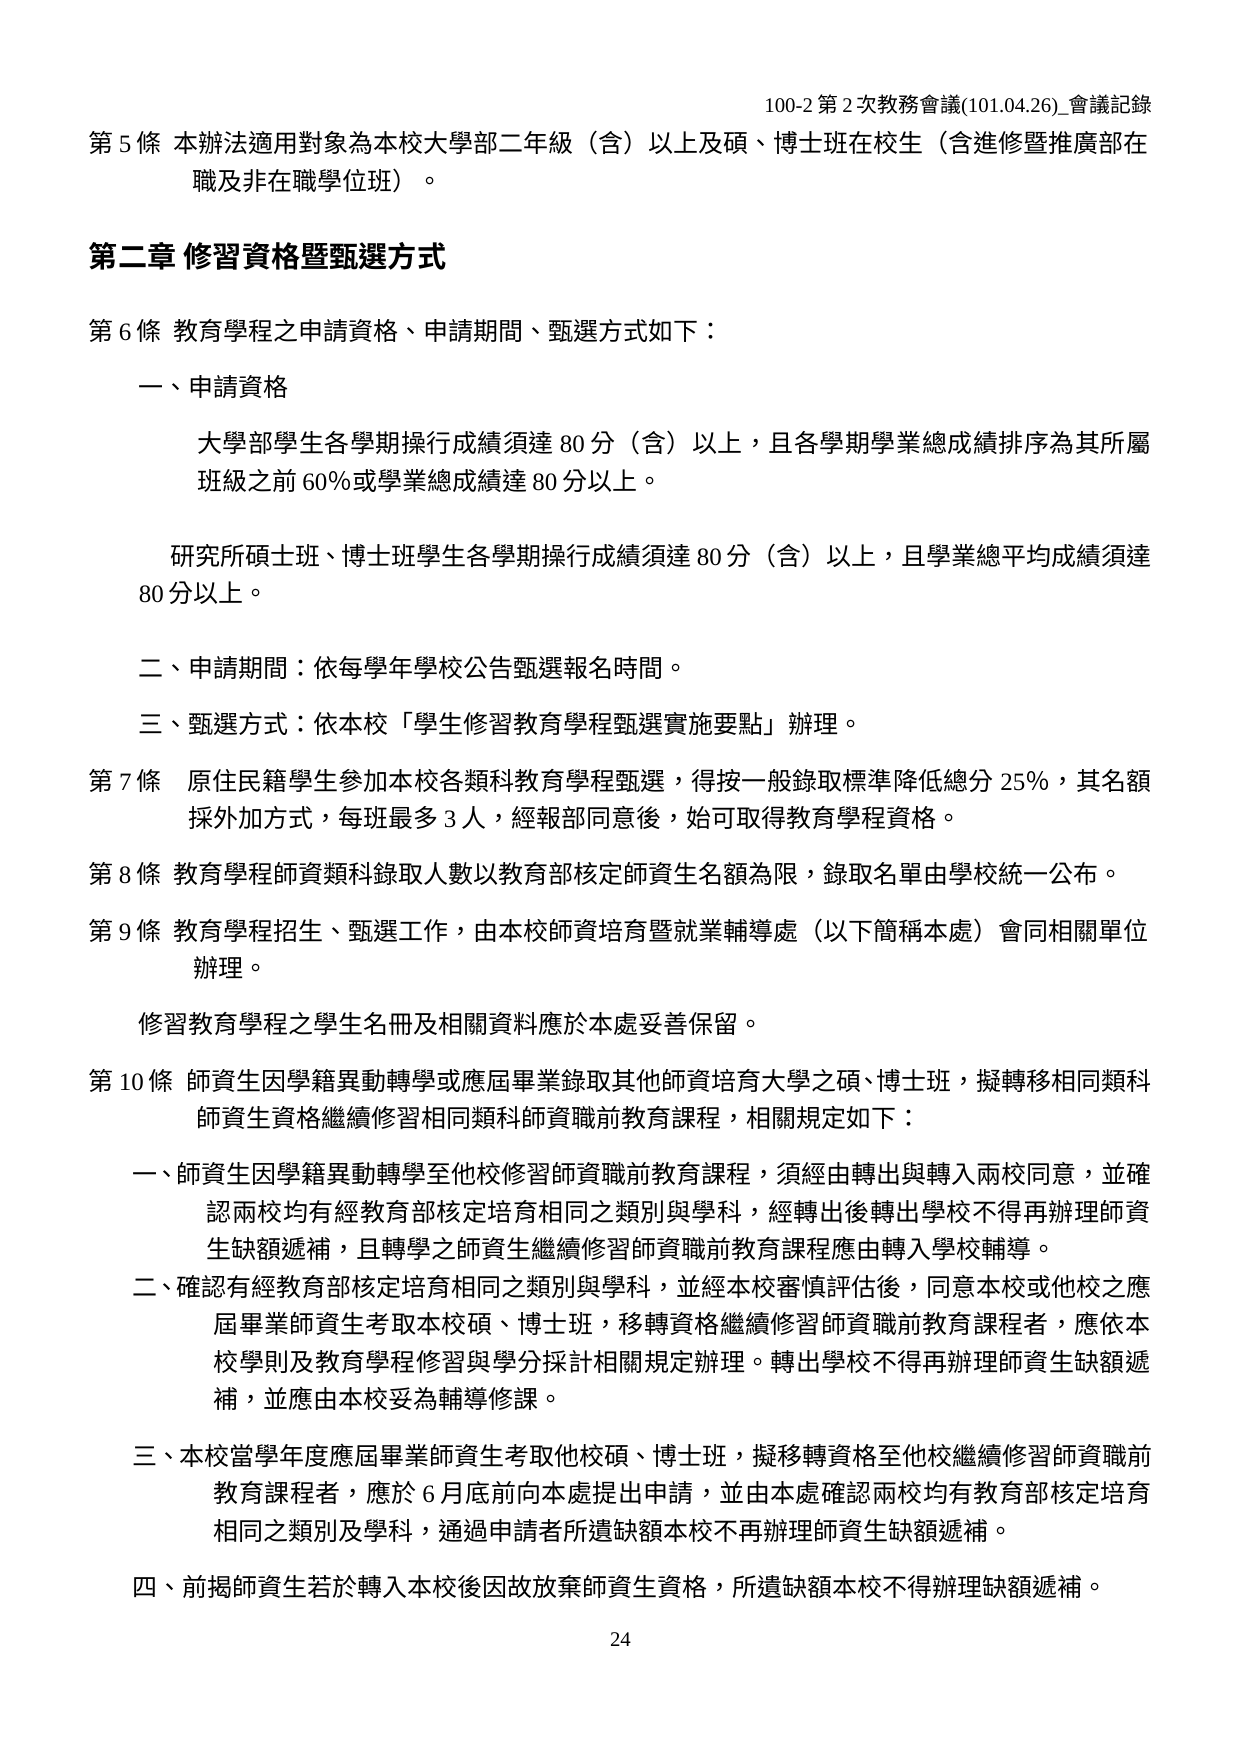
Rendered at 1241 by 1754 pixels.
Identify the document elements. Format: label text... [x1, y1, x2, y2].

text 第8條 教育學程師資類科錄取人數以教育部核定師資生名額為限，錄取名單由學校統一公布。 [89, 854, 1152, 892]
text 三、甄選方式：依本校「學生修習教育學程甄選實施要點」辦理。 [139, 704, 1152, 742]
text 第5條 本辦法適用對象為本校大學部二年級（含）以上及碩、博士班在校生（含進修暨推廣部在職及非在職學位班）。 [89, 123, 1152, 198]
text 二、申請期間：依每學年學校公告甄選報名時間。 [139, 648, 1152, 686]
text 第二章 修習資格暨甄選方式 [89, 217, 1152, 292]
text 大學部學生各學期操行成績須達80分（含）以上，且各學期學業總成績排序為其所屬班級之前60％或學業總成績達80分以上。 [197, 423, 1152, 498]
text 第9條 教育學程招生、甄選工作，由本校師資培育暨就業輔導處（以下簡稱本處）會同相關單位辦理。 [89, 911, 1152, 986]
text 第7條 原住民籍學生參加本校各類科教育學程甄選，得按一般錄取標準降低總分25％，其名額採外加方式，每班最多3人，經報部同意後，始可取得教育學程資格。 [89, 761, 1152, 836]
text 修習教育學程之學生名冊及相關資料應於本處妥善保留。 [89, 1004, 1152, 1042]
text 四、前揭師資生若於轉入本校後因故放棄師資生資格，所遺缺額本校不得辦理缺額遞補。 [89, 1567, 1152, 1604]
text 第6條 教育學程之申請資格、申請期間、甄選方式如下： [89, 311, 1152, 348]
text 二、確認有經教育部核定培育相同之類別與學科，並經本校審慎評估後，同意本校或他校之應屆畢業師資生考取本校碩、博士班，移轉資格繼續修習師資職前教育課程者，應依本校學則及教育學程修習與學分採計相關規定辦理。轉出學校不得再辦理師資生缺額遞補，並應由本校妥為輔導修課。 [89, 1267, 1152, 1417]
text 一、師資生因學籍異動轉學至他校修習師資職前教育課程，須經由轉出與轉入兩校同意，並確認兩校均有經教育部核定培育相同之類別與學科，經轉出後轉出學校不得再辦理師資生缺額遞補，且轉學之師資生繼續修習師資職前教育課程應由轉入學校輔導。 [89, 1154, 1152, 1267]
text 第10條 師資生因學籍異動轉學或應屆畢業錄取其他師資培育大學之碩、博士班，擬轉移相同類科師資生資格繼續修習相同類科師資職前教育課程，相關規定如下： [89, 1061, 1152, 1136]
text 三、本校當學年度應屆畢業師資生考取他校碩、博士班，擬移轉資格至他校繼續修習師資職前教育課程者，應於6月底前向本處提出申請，並由本處確認兩校均有教育部核定培育相同之類別及學科，通過申請者所遺缺額本校不再辦理師資生缺額遞補。 [89, 1436, 1152, 1548]
text 研究所碩士班、博士班學生各學期操行成績須達80分（含）以上，且學業總平均成績須達80分以上。 [139, 498, 1152, 611]
text 一、申請資格 [139, 367, 1152, 404]
